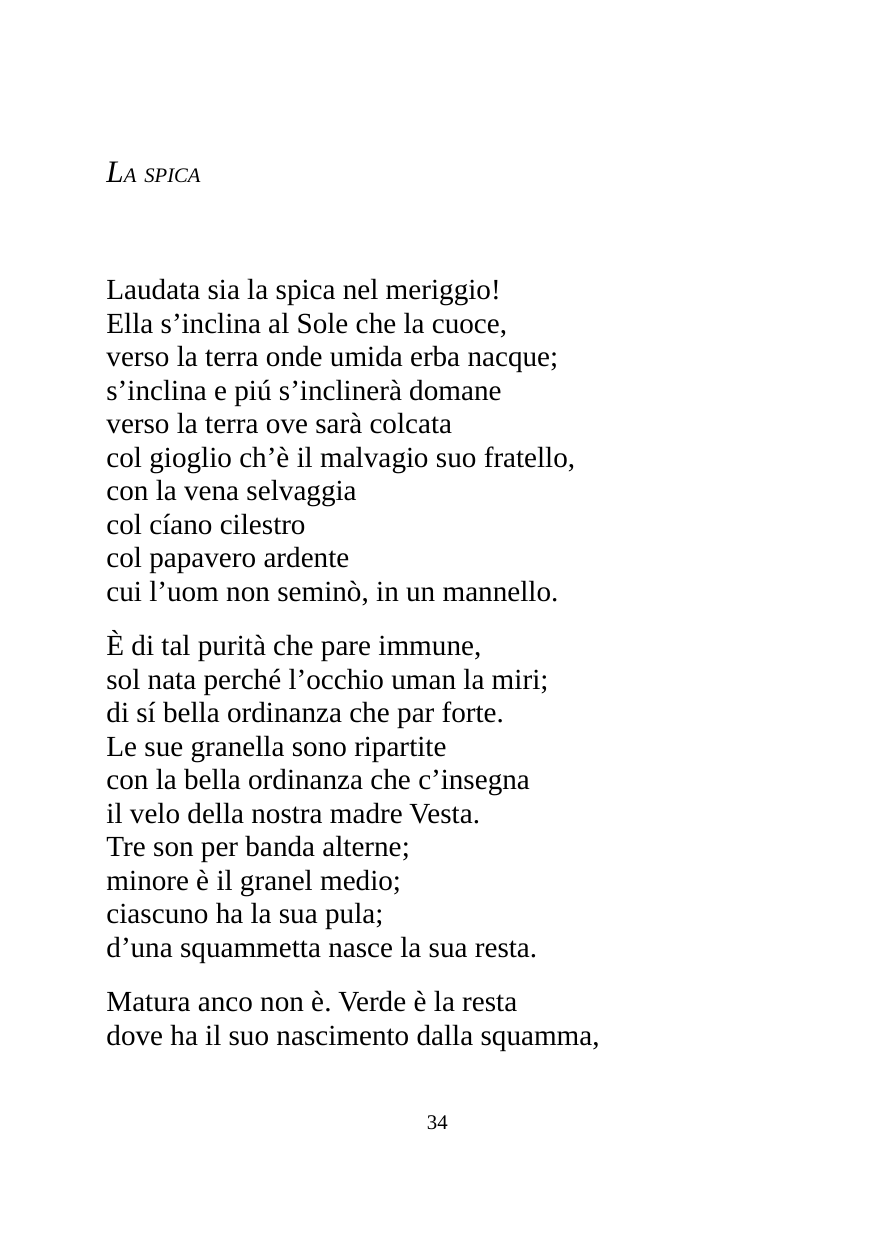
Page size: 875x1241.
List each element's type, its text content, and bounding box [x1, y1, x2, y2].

text col papavero ardente [106, 541, 768, 574]
text verso la terra ove sarà colcata [106, 406, 768, 440]
text il velo della nostra madre Vesta. [106, 796, 768, 829]
text con la vena selvaggia [106, 473, 768, 507]
text Ella s’inclina al Sole che la cuoce, [106, 306, 768, 339]
text con la bella ordinanza che c’insegna [106, 762, 768, 796]
text ciascuno ha la sua pula; [106, 897, 768, 930]
text cui l’uom non seminò, in un mannello. [106, 574, 768, 608]
text Tre son per banda alterne; [106, 829, 768, 863]
text Le sue granella sono ripartite [106, 729, 768, 762]
text Matura anco non è. Verde è la resta [106, 984, 768, 1018]
subtitle La spica [106, 153, 768, 189]
text verso la terra onde umida erba nacque; [106, 339, 768, 373]
text s’inclina e piú s’inclinerà domane [106, 373, 768, 406]
text di sí bella ordinanza che par forte. [106, 695, 768, 729]
text col gioglio ch’è il malvagio suo fratello, [106, 440, 768, 473]
text col cíano cilestro [106, 507, 768, 541]
text dove ha il suo nascimento dalla squamma, [106, 1018, 768, 1051]
text È di tal purità che pare immune, [106, 628, 768, 662]
text sol nata perché l’occhio uman la miri; [106, 662, 768, 695]
text Laudata sia la spica nel meriggio! [106, 272, 768, 306]
text minore è il granel medio; [106, 863, 768, 897]
text d’una squammetta nasce la sua resta. [106, 930, 768, 964]
